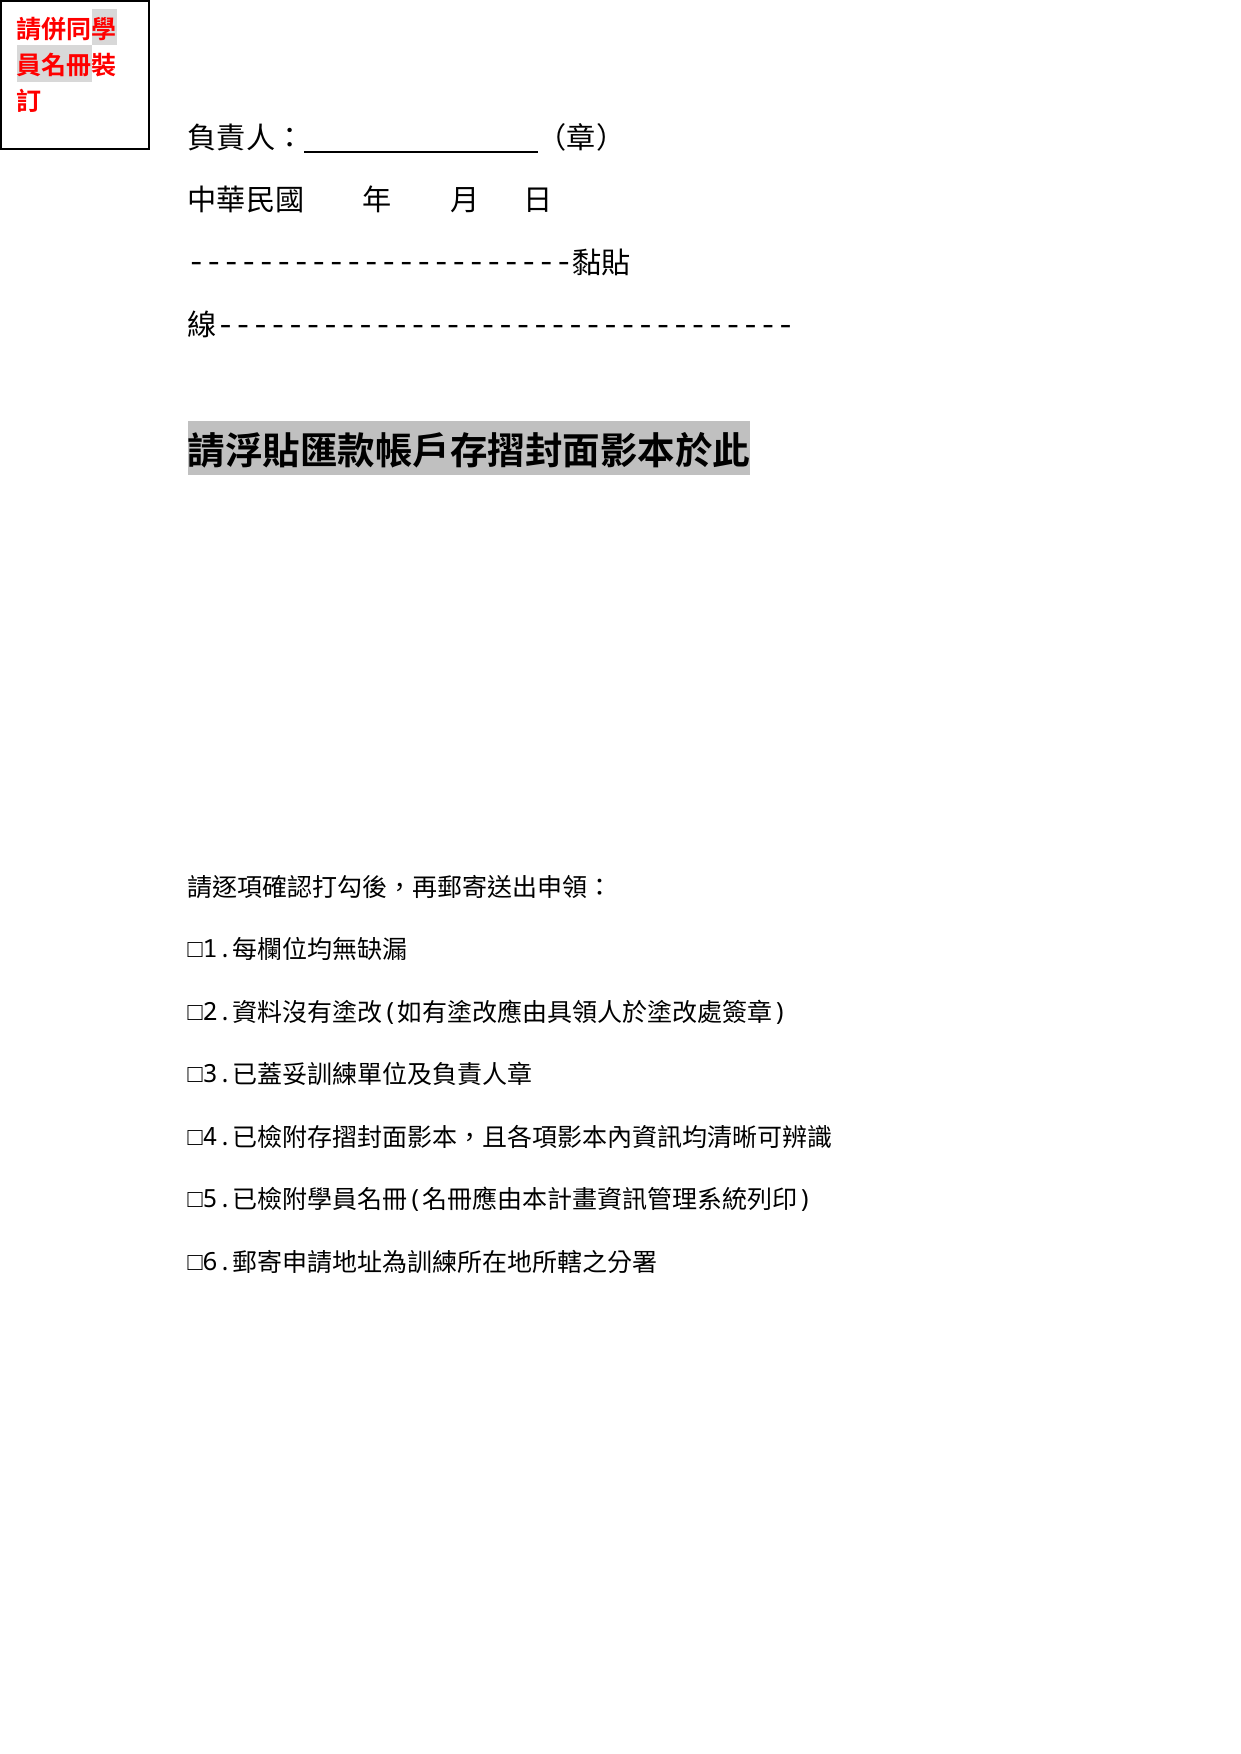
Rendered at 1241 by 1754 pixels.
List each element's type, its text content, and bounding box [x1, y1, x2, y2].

text □5.已檢附學員名冊(名冊應由本計畫資訊管理系統列印) [187, 1156, 1078, 1219]
text ----------------------黏貼線--------------------------------- [187, 219, 1078, 344]
text 請併同學員名冊裝訂 [17, 9, 133, 118]
text 負責人： （章） [187, 94, 1078, 156]
text 中華民國 年 月 日 [187, 156, 1078, 219]
text □6.郵寄申請地址為訓練所在地所轄之分署 [187, 1219, 1078, 1281]
text □2.資料沒有塗改(如有塗改應由具領人於塗改處簽章) [187, 969, 1078, 1031]
text □6.郵寄申請地址為訓練所在地所轄之分署 [2, 2, 148, 148]
text 請浮貼匯款帳戶存摺封面影本於此 [187, 406, 1078, 469]
text □1.每欄位均無缺漏 [187, 906, 1078, 969]
text □3.已蓋妥訓練單位及負責人章 [187, 1031, 1078, 1094]
text 請逐項確認打勾後，再郵寄送出申領： [187, 844, 1078, 906]
text □4.已檢附存摺封面影本，且各項影本內資訊均清晰可辨識 [187, 1094, 1078, 1156]
